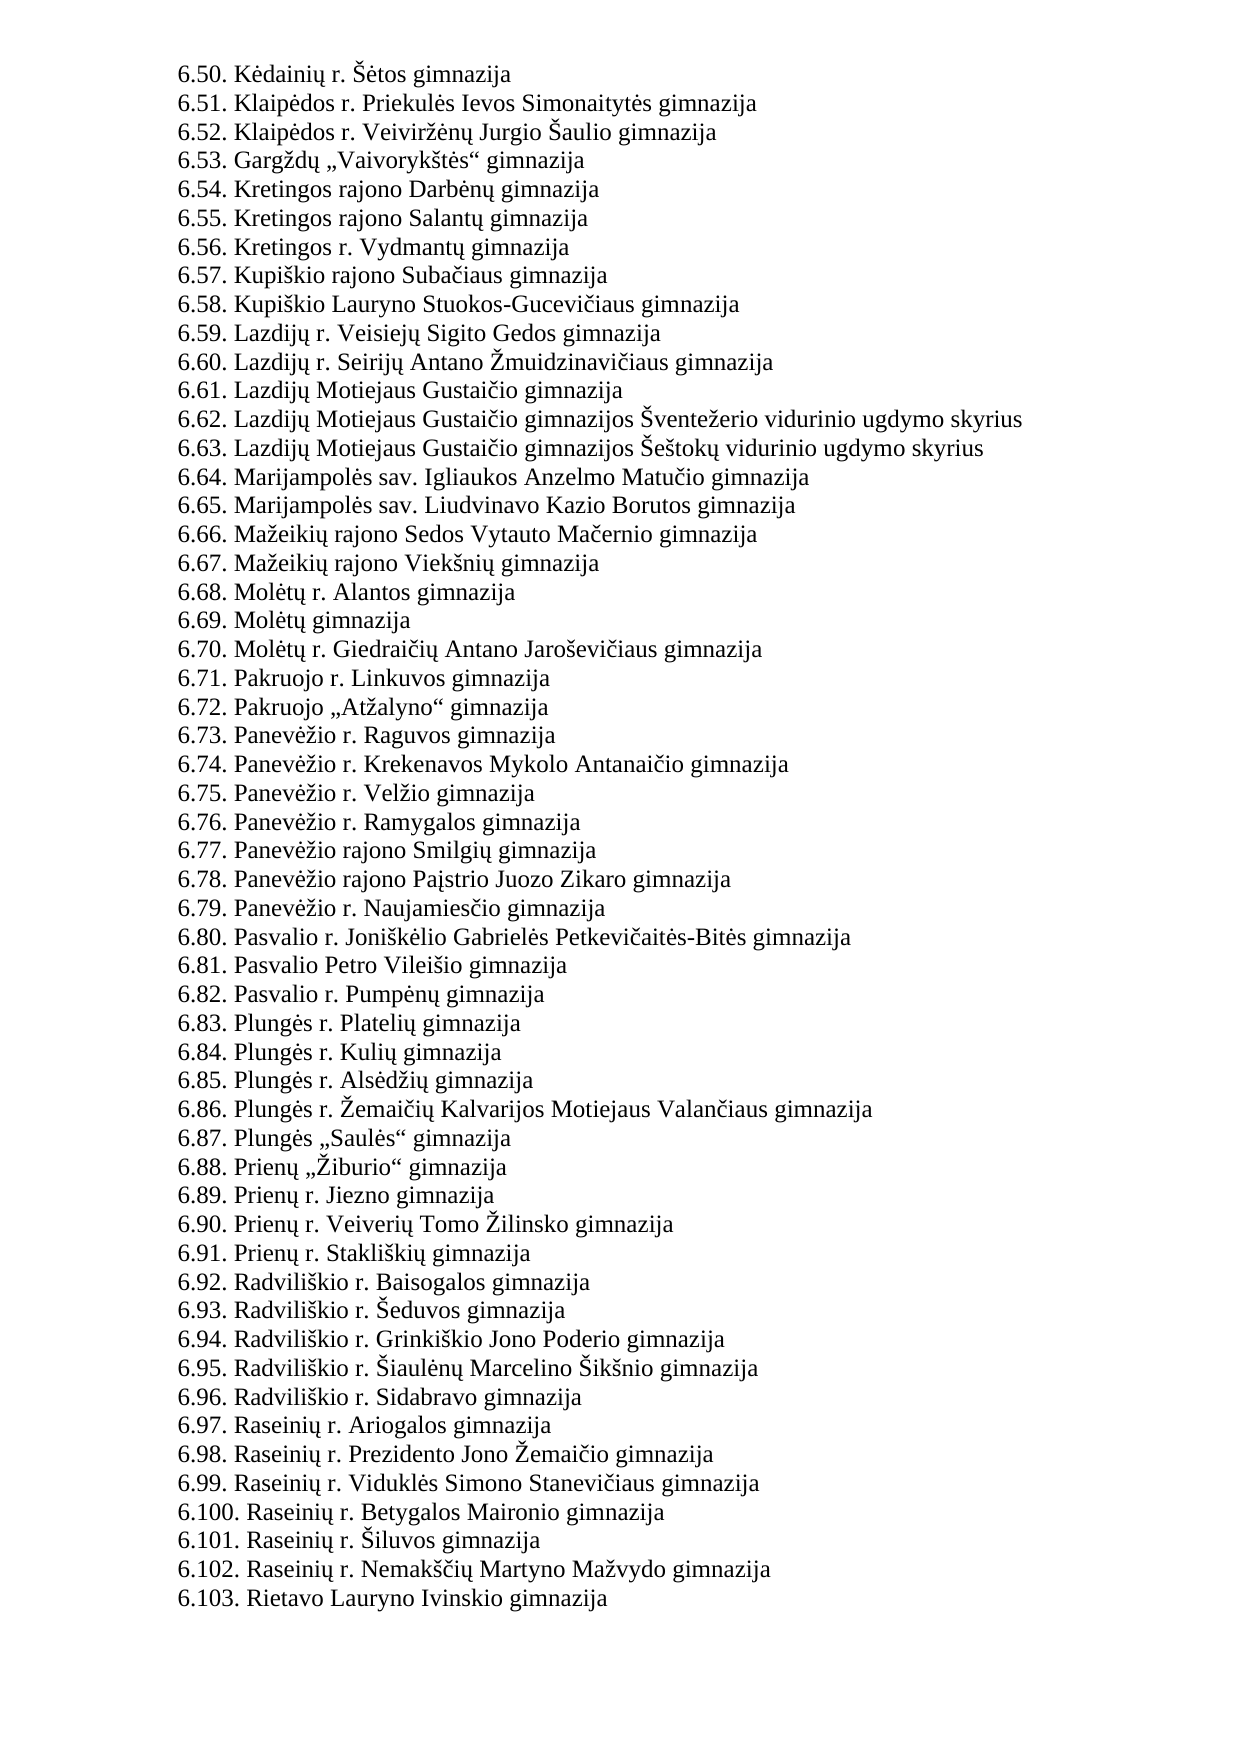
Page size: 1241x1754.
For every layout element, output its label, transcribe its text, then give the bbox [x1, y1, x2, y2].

text 6.50. Kėdainių r. Šėtos gimnazija [177, 59, 1166, 88]
text 6.90. Prienų r. Veiverių Tomo Žilinsko gimnazija [177, 1209, 1166, 1238]
text 6.83. Plungės r. Platelių gimnazija [177, 1008, 1166, 1037]
text 6.77. Panevėžio rajono Smilgių gimnazija [177, 835, 1166, 864]
text 6.80. Pasvalio r. Joniškėlio Gabrielės Petkevičaitės-Bitės gimnazija [177, 922, 1166, 950]
text 6.81. Pasvalio Petro Vileišio gimnazija [177, 950, 1166, 979]
text 6.97. Raseinių r. Ariogalos gimnazija [177, 1410, 1166, 1439]
text 6.86. Plungės r. Žemaičių Kalvarijos Motiejaus Valančiaus gimnazija [177, 1094, 1166, 1123]
text 6.96. Radviliškio r. Sidabravo gimnazija [177, 1382, 1166, 1410]
text 6.89. Prienų r. Jiezno gimnazija [177, 1180, 1166, 1209]
text 6.71. Pakruojo r. Linkuvos gimnazija [177, 663, 1166, 692]
text 6.66. Mažeikių rajono Sedos Vytauto Mačernio gimnazija [177, 519, 1166, 548]
text 6.88. Prienų „Žiburio“ gimnazija [177, 1152, 1166, 1180]
text 6.75. Panevėžio r. Velžio gimnazija [177, 778, 1166, 807]
text 6.63. Lazdijų Motiejaus Gustaičio gimnazijos Šeštokų vidurinio ugdymo skyrius [177, 433, 1166, 462]
text 6.55. Kretingos rajono Salantų gimnazija [177, 203, 1166, 232]
text 6.51. Klaipėdos r. Priekulės Ievos Simonaitytės gimnazija [177, 88, 1166, 117]
text 6.74. Panevėžio r. Krekenavos Mykolo Antanaičio gimnazija [177, 749, 1166, 778]
text 6.72. Pakruojo „Atžalyno“ gimnazija [177, 692, 1166, 720]
text 6.52. Klaipėdos r. Veiviržėnų Jurgio Šaulio gimnazija [177, 117, 1166, 145]
text 6.87. Plungės „Saulės“ gimnazija [177, 1123, 1166, 1152]
text 6.60. Lazdijų r. Seirijų Antano Žmuidzinavičiaus gimnazija [177, 347, 1166, 375]
text 6.54. Kretingos rajono Darbėnų gimnazija [177, 174, 1166, 203]
text 6.61. Lazdijų Motiejaus Gustaičio gimnazija [177, 375, 1166, 404]
text 6.79. Panevėžio r. Naujamiesčio gimnazija [177, 893, 1166, 922]
text 6.99. Raseinių r. Viduklės Simono Stanevičiaus gimnazija [177, 1468, 1166, 1497]
text 6.91. Prienų r. Stakliškių gimnazija [177, 1238, 1166, 1267]
text 6.68. Molėtų r. Alantos gimnazija [177, 577, 1166, 605]
text 6.67. Mažeikių rajono Viekšnių gimnazija [177, 548, 1166, 577]
text 6.92. Radviliškio r. Baisogalos gimnazija [177, 1267, 1166, 1295]
text 6.93. Radviliškio r. Šeduvos gimnazija [177, 1295, 1166, 1324]
text 6.57. Kupiškio rajono Subačiaus gimnazija [177, 260, 1166, 289]
text 6.58. Kupiškio Lauryno Stuokos-Gucevičiaus gimnazija [177, 289, 1166, 318]
text 6.56. Kretingos r. Vydmantų gimnazija [177, 232, 1166, 260]
text 6.69. Molėtų gimnazija [177, 605, 1166, 634]
text 6.62. Lazdijų Motiejaus Gustaičio gimnazijos Šventežerio vidurinio ugdymo skyrius [177, 404, 1166, 433]
text 6.82. Pasvalio r. Pumpėnų gimnazija [177, 979, 1166, 1008]
text 6.101. Raseinių r. Šiluvos gimnazija [177, 1525, 1166, 1554]
text 6.70. Molėtų r. Giedraičių Antano Jaroševičiaus gimnazija [177, 634, 1166, 663]
text 6.103. Rietavo Lauryno Ivinskio gimnazija [177, 1583, 1166, 1612]
text 6.100. Raseinių r. Betygalos Maironio gimnazija [177, 1497, 1166, 1525]
text 6.95. Radviliškio r. Šiaulėnų Marcelino Šikšnio gimnazija [177, 1353, 1166, 1382]
text 6.98. Raseinių r. Prezidento Jono Žemaičio gimnazija [177, 1439, 1166, 1468]
text 6.78. Panevėžio rajono Paįstrio Juozo Zikaro gimnazija [177, 864, 1166, 893]
text 6.53. Gargždų „Vaivorykštės“ gimnazija [177, 145, 1166, 174]
text 6.84. Plungės r. Kulių gimnazija [177, 1037, 1166, 1065]
text 6.76. Panevėžio r. Ramygalos gimnazija [177, 807, 1166, 835]
text 6.94. Radviliškio r. Grinkiškio Jono Poderio gimnazija [177, 1324, 1166, 1353]
text 6.64. Marijampolės sav. Igliaukos Anzelmo Matučio gimnazija [177, 462, 1166, 490]
text 6.102. Raseinių r. Nemakščių Martyno Mažvydo gimnazija [177, 1554, 1166, 1583]
text 6.73. Panevėžio r. Raguvos gimnazija [177, 720, 1166, 749]
text 6.59. Lazdijų r. Veisiejų Sigito Gedos gimnazija [177, 318, 1166, 347]
text 6.65. Marijampolės sav. Liudvinavo Kazio Borutos gimnazija [177, 490, 1166, 519]
text 6.85. Plungės r. Alsėdžių gimnazija [177, 1065, 1166, 1094]
